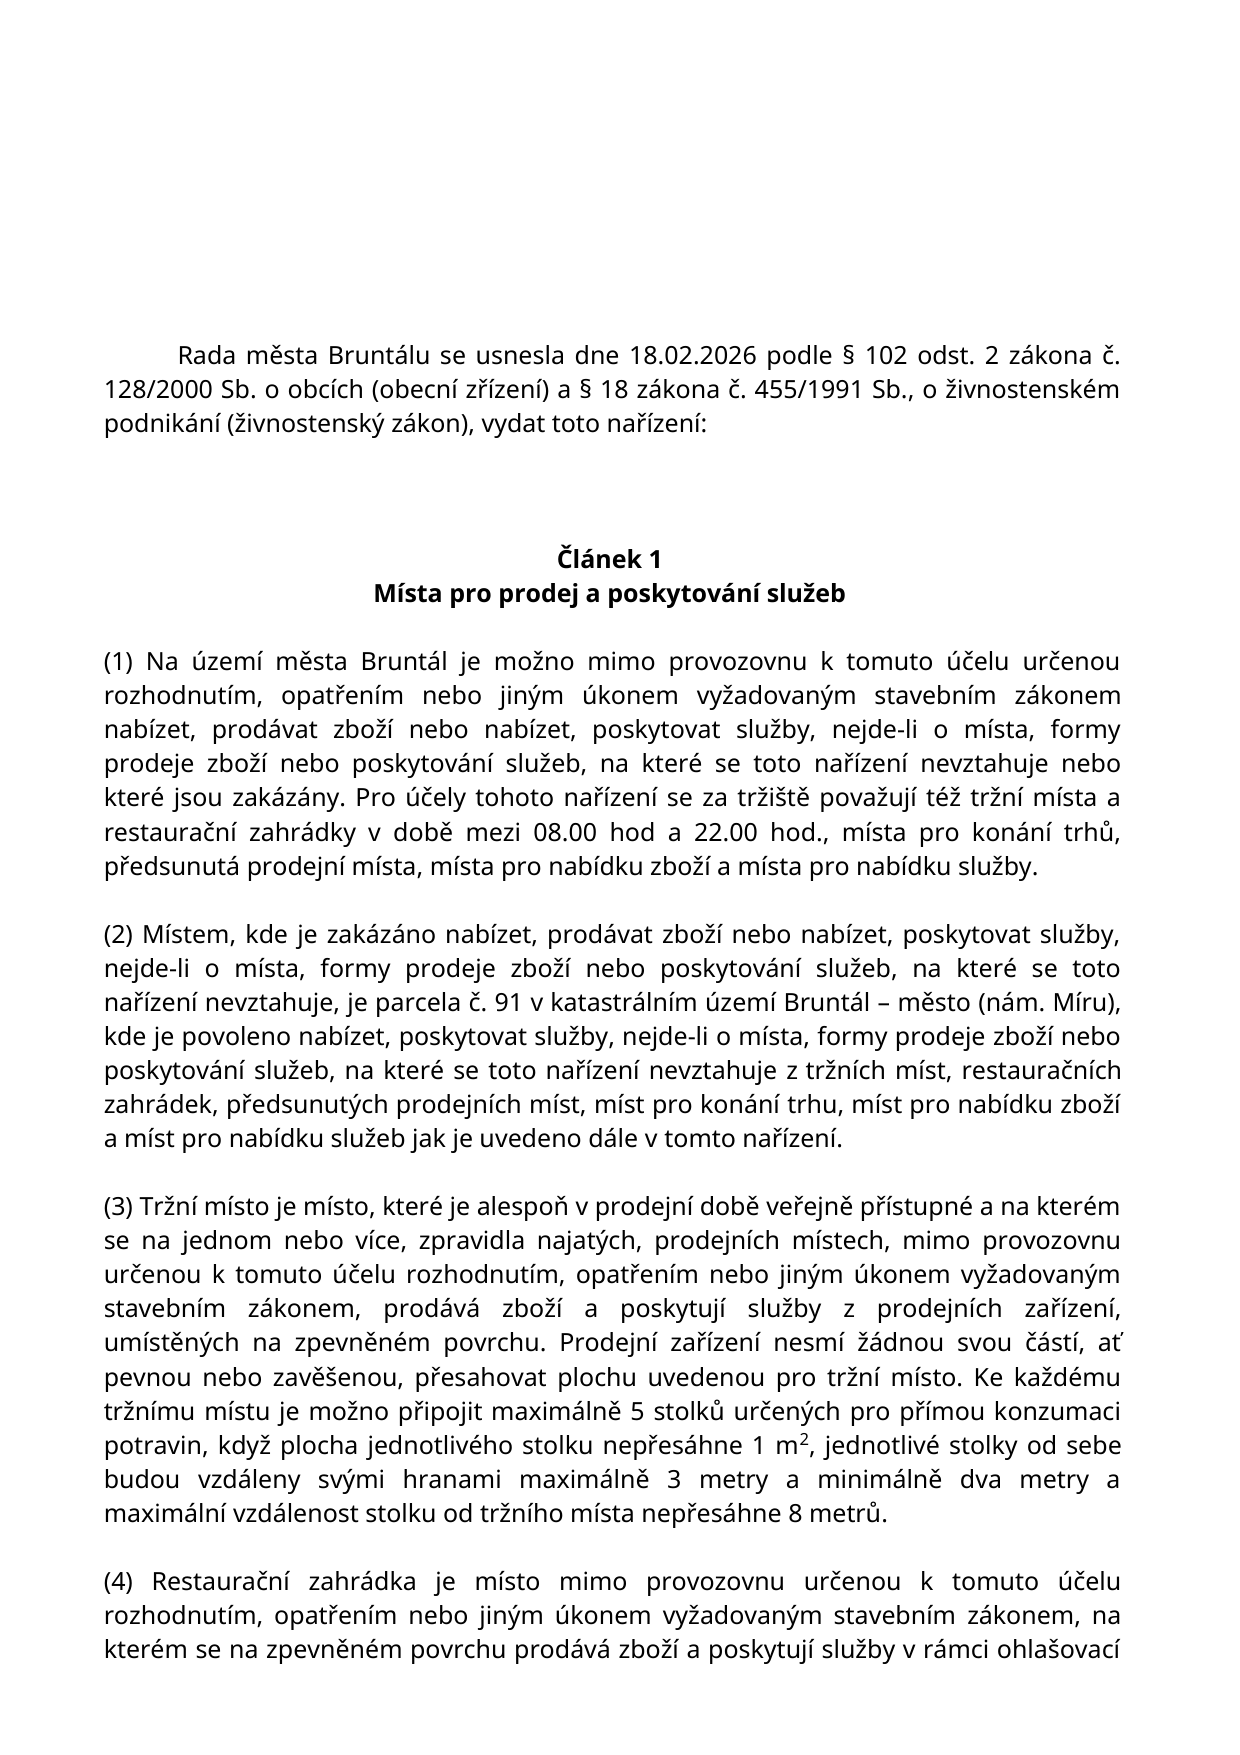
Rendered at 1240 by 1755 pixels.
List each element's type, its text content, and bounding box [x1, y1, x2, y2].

text (1) Na území města Bruntál je možno mimo provozovnu k tomuto účelu určenou rozhodnutím, opatřením nebo jiným úkonem vyžadovaným stavebním zákonem nabízet, prodávat zboží nebo nabízet, poskytovat služby, nejde-li o místa, formy prodeje zboží nebo poskytování služeb, na které se toto nařízení nevztahuje nebo které jsou zakázány. Pro účely tohoto nařízení se za tržiště považují též tržní místa a restaurační zahrádky v době mezi 08.00 hod a 22.00 hod., místa pro konání trhů, předsunutá prodejní místa, místa pro nabídku zboží a místa pro nabídku služby. [103, 644, 1122, 882]
text Rada města Bruntálu se usnesla dne 18.02.2026 podle § 102 odst. 2 zákona č. 128/2000 Sb. o obcích (obecní zřízení) a § 18 zákona č. 455/1991 Sb., o živnostenském podnikání (živnostenský zákon), vydat toto nařízení: [103, 337, 1122, 439]
text (2) Místem, kde je zakázáno nabízet, prodávat zboží nebo nabízet, poskytovat služby, nejde-li o místa, formy prodeje zboží nebo poskytování služeb, na které se toto nařízení nevztahuje, je parcela č. 91 v katastrálním území Bruntál – město (nám. Míru), kde je povoleno nabízet, poskytovat služby, nejde-li o místa, formy prodeje zboží nebo poskytování služeb, na které se toto nařízení nevztahuje z tržních míst, restauračních zahrádek, předsunutých prodejních míst, míst pro konání trhu, míst pro nabídku zboží a míst pro nabídku služeb jak je uvedeno dále v tomto nařízení. [103, 916, 1122, 1155]
text (4) Restaurační zahrádka je místo mimo provozovnu určenou k tomuto účelu rozhodnutím, opatřením nebo jiným úkonem vyžadovaným stavebním zákonem, na kterém se na zpevněném povrchu prodává zboží a poskytují služby v rámci ohlašovací [103, 1563, 1122, 1666]
text (3) Tržní místo je místo, které je alespoň v prodejní době veřejně přístupné a na kterém se na jednom nebo více, zpravidla najatých, prodejních místech, mimo provozovnu určenou k tomuto účelu rozhodnutím, opatřením nebo jiným úkonem vyžadovaným stavebním zákonem, prodává zboží a poskytují služby z prodejních zařízení, umístěných na zpevněném povrchu. Prodejní zařízení nesmí žádnou svou částí, ať pevnou nebo zavěšenou, přesahovat plochu uvedenou pro tržní místo. Ke každému tržnímu místu je možno připojit maximálně 5 stolků určených pro přímou konzumaci potravin, když plocha jednotlivého stolku nepřesáhne 1 m2, jednotlivé stolky od sebe budou vzdáleny svými hranami maximálně 3 metry a minimálně dva metry a maximální vzdálenost stolku od tržního místa nepřesáhne 8 metrů. [103, 1189, 1122, 1529]
text Článek 1 [103, 542, 1122, 576]
text Místa pro prodej a poskytování služeb [103, 576, 1122, 610]
